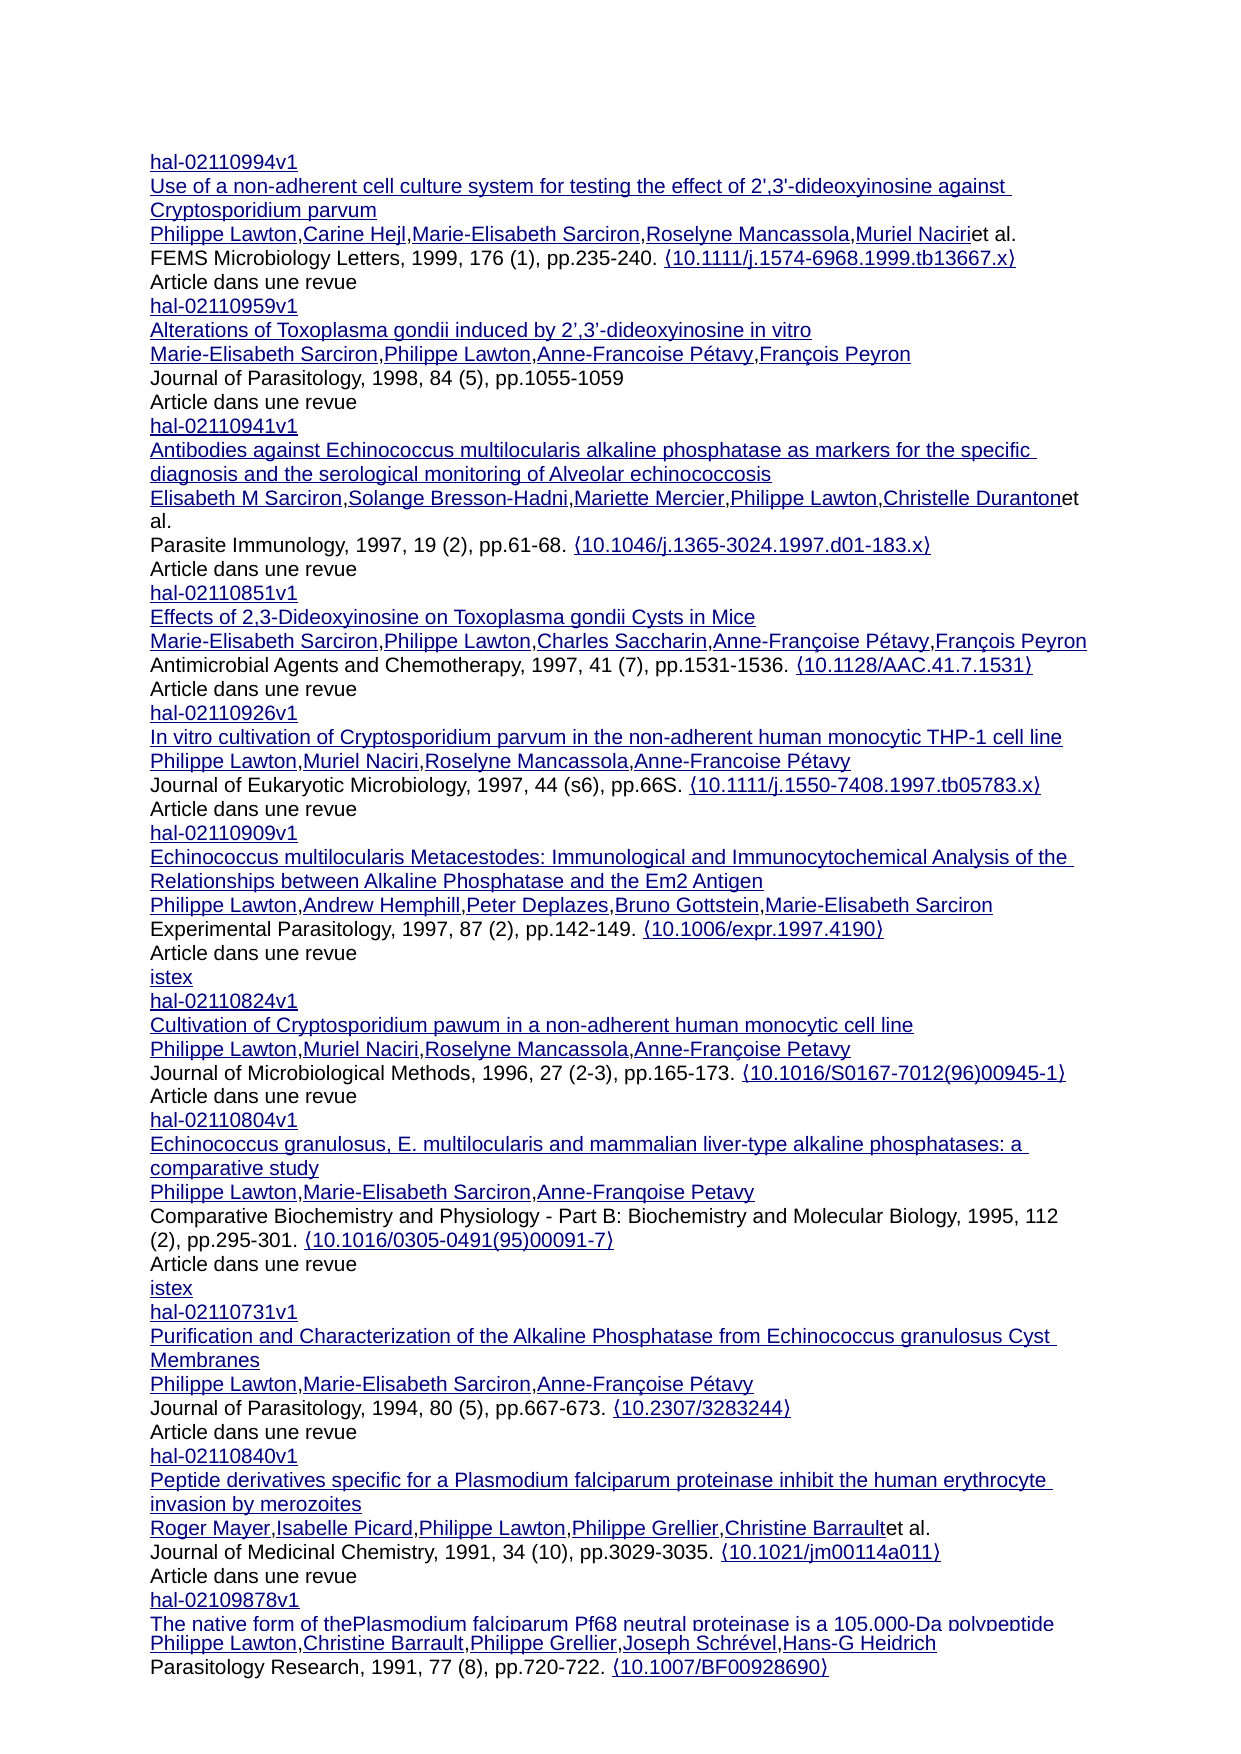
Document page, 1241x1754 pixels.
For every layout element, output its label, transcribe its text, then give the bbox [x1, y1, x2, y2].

table_cell Echinococcus multilocularis Metacestodes: Immunological and Immunocytochemical Analysis of the Relationships between Alkaline Phosphatase and the Em2 Antigen Philippe Lawton,Andrew Hemphill,Peter Deplazes,Bruno Gottstein,Marie-Elisabeth Sarciron Experimental Parasitology, 1997, 87 (2), pp.142-149. ⟨10.1006/expr.1997.4190⟩ Article dans une revue istex hal-02110824v1 [150, 845, 1090, 1012]
table_cell Effects of 2,3-Dideoxyinosine on Toxoplasma gondii Cysts in Mice Marie-Elisabeth Sarciron,Philippe Lawton,Charles Saccharin,Anne-Françoise Pétavy,François Peyron Antimicrobial Agents and Chemotherapy, 1997, 41 (7), pp.1531-1536. ⟨10.1128/AAC.41.7.1531⟩ Article dans une revue hal-02110926v1 [150, 605, 1090, 725]
table_cell Peptide derivatives specific for a Plasmodium falciparum proteinase inhibit the human erythrocyte invasion by merozoites Roger Mayer,Isabelle Picard,Philippe Lawton,Philippe Grellier,Christine Barraultet al. Journal of Medicinal Chemistry, 1991, 34 (10), pp.3029-3035. ⟨10.1021/jm00114a011⟩ Article dans une revue hal-02109878v1 [150, 1468, 1090, 1611]
table_cell Echinococcus granulosus, E. multilocularis and mammalian liver-type alkaline phosphatases: a comparative study Philippe Lawton,Marie-Elisabeth Sarciron,Anne-Franqoise Petavy Comparative Biochemistry and Physiology - Part B: Biochemistry and Molecular Biology, 1995, 112 (2), pp.295-301. ⟨10.1016/0305-0491(95)00091-7⟩ Article dans une revue istex hal-02110731v1 [150, 1132, 1090, 1324]
table_cell In vitro cultivation of Cryptosporidium parvum in the non-adherent human monocytic THP-1 cell line Philippe Lawton,Muriel Naciri,Roselyne Mancassola,Anne-Francoise Pétavy Journal of Eukaryotic Microbiology, 1997, 44 (s6), pp.66S. ⟨10.1111/j.1550-7408.1997.tb05783.x⟩ Article dans une revue hal-02110909v1 [150, 725, 1090, 845]
table_cell Use of a non-adherent cell culture system for testing the effect of 2',3'-dideoxyinosine against Cryptosporidium parvum Philippe Lawton,Carine Hejl,Marie-Elisabeth Sarciron,Roselyne Mancassola,Muriel Naciriet al. FEMS Microbiology Letters, 1999, 176 (1), pp.235-240. ⟨10.1111/j.1574-6968.1999.tb13667.x⟩ Article dans une revue hal-02110959v1 [150, 174, 1090, 318]
table_cell Cultivation of Cryptosporidium pawum in a non-adherent human monocytic cell line Philippe Lawton,Muriel Naciri,Roselyne Mancassola,Anne-Françoise Petavy Journal of Microbiological Methods, 1996, 27 (2-3), pp.165-173. ⟨10.1016/S0167-7012(96)00945-1⟩ Article dans une revue hal-02110804v1 [150, 1013, 1090, 1132]
table_cell Antibodies against Echinococcus multilocularis alkaline phosphatase as markers for the specific diagnosis and the serological monitoring of Alveolar echinococcosis Elisabeth M Sarciron,Solange Bresson-Hadni,Mariette Mercier,Philippe Lawton,Christelle Durantonet al. Parasite Immunology, 1997, 19 (2), pp.61-68. ⟨10.1046/j.1365-3024.1997.d01-183.x⟩ Article dans une revue hal-02110851v1 [150, 438, 1090, 605]
table_cell Alterations of Toxoplasma gondii induced by 2’,3’-dideoxyinosine in vitro Marie-Elisabeth Sarciron,Philippe Lawton,Anne-Francoise Pétavy,François Peyron Journal of Parasitology, 1998, 84 (5), pp.1055-1059 Article dans une revue hal-02110941v1 [150, 318, 1090, 437]
table_cell Purification and Characterization of the Alkaline Phosphatase from Echinococcus granulosus Cyst Membranes Philippe Lawton,Marie-Elisabeth Sarciron,Anne-Françoise Pétavy Journal of Parasitology, 1994, 80 (5), pp.667-673. ⟨10.2307/3283244⟩ Article dans une revue hal-02110840v1 [150, 1324, 1090, 1468]
table_cell hal-02110994v1 [150, 150, 1090, 174]
table_cell The native form of thePlasmodium falciparum Pf68 neutral proteinase is a 105,000-Da polypeptide Philippe Lawton,Christine Barrault,Philippe Grellier,Joseph Schrével,Hans-G Heidrich Parasitology Research, 1991, 77 (8), pp.720-722. ⟨10.1007/BF00928690⟩ [150, 1611, 1090, 1679]
